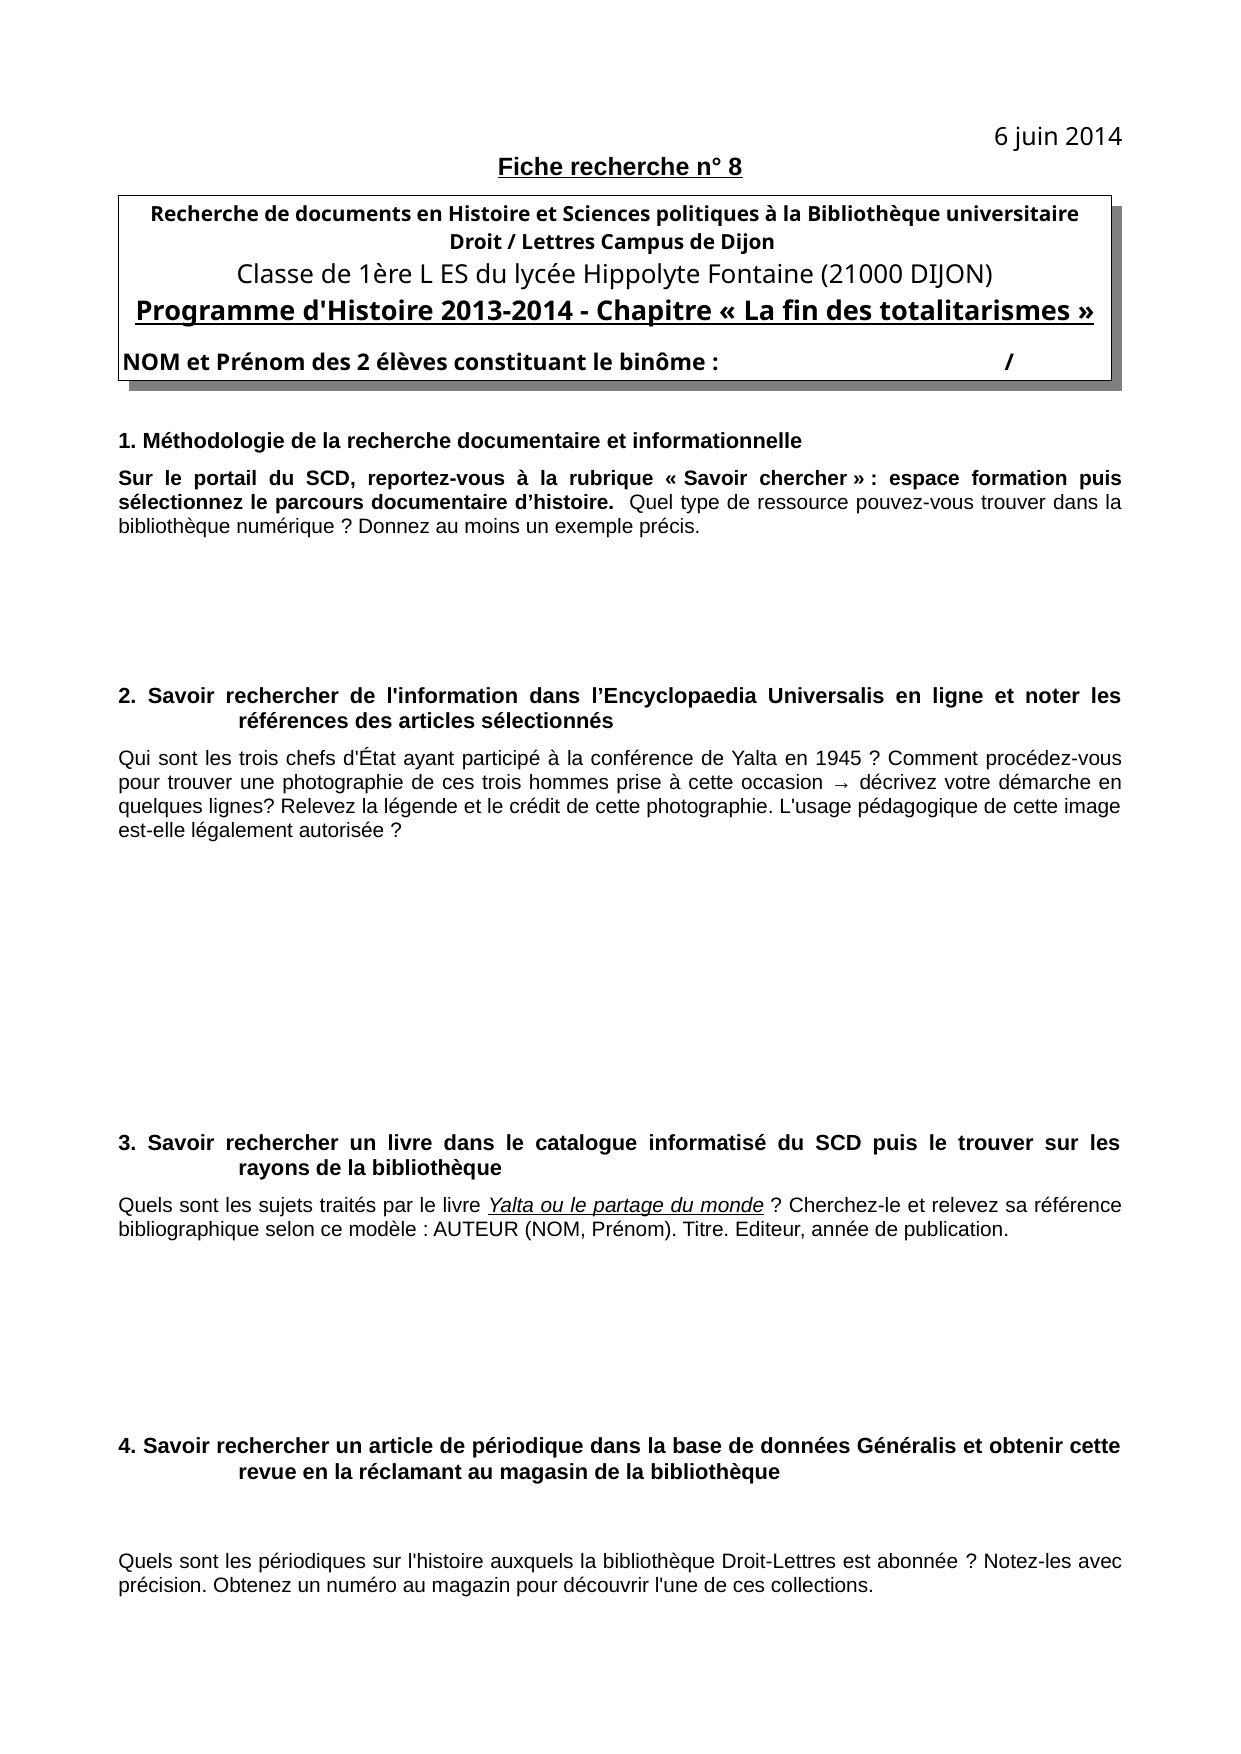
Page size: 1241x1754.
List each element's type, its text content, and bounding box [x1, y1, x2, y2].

text NOM et Prénom des 2 élèves constituant le binôme : / [119, 341, 1111, 380]
subtitle 4. Savoir rechercher un article de périodique dans la base de données Généralis et obtenir cette revue en la réclamant au magasin de la bibliothèque [118, 1433, 1122, 1484]
text Programme d'Histoire 2013-2014 - Chapitre « La fin des totalitarismes » [119, 287, 1111, 328]
text Classe de 1ère L ES du lycée Hippolyte Fontaine (21000 DIJON) [119, 252, 1111, 287]
text Qui sont les trois chefs d'État ayant participé à la conférence de Yalta en 1945 ? Comment procédez-vous pour trouver une photographie de ces trois hommes prise à cette occasion → décrivez votre démarche en quelques lignes? Relevez la légende et le crédit de cette photographie. L'usage pédagogique de cette image est-elle légalement autorisée ? [118, 746, 1122, 841]
text Quels sont les sujets traités par le livre Yalta ou le partage du monde ? Cherchez-le et relevez sa référence bibliographique selon ce modèle : AUTEUR (NOM, Prénom). Titre. Editeur, année de publication. [118, 1193, 1122, 1241]
subtitle 3. Savoir rechercher un livre dans le catalogue informatisé du SCD puis le trouver sur les rayons de la bibliothèque [118, 1130, 1122, 1180]
subtitle 2. Savoir rechercher de l'information dans l’Encyclopaedia Universalis en ligne et noter les références des articles sélectionnés [118, 683, 1122, 733]
text Fiche recherche n° 8 [118, 152, 1122, 181]
text Recherche de documents en Histoire et Sciences politiques à la Bibliothèque universitaire Droit / Lettres Campus de Dijon [119, 196, 1111, 252]
subtitle 1. Méthodologie de la recherche documentaire et informationnelle [118, 428, 1122, 453]
list Sur le portail du SCD, reportez-vous à la rubrique « Savoir chercher » : espace formation puis sélectionnez le parcours documentaire d’histoire. Quel type de ressource pouvez-vous trouver dans la bibliothèque numérique ? Donnez au moins un exemple précis. [118, 466, 1122, 538]
text Quels sont les périodiques sur l'histoire auxquels la bibliothèque Droit-Lettres est abonnée ? Notez-les avec précision. Obtenez un numéro au magazin pour découvrir l'une de ces collections. [118, 1549, 1122, 1597]
text 6 juin 2014 [118, 118, 1122, 152]
